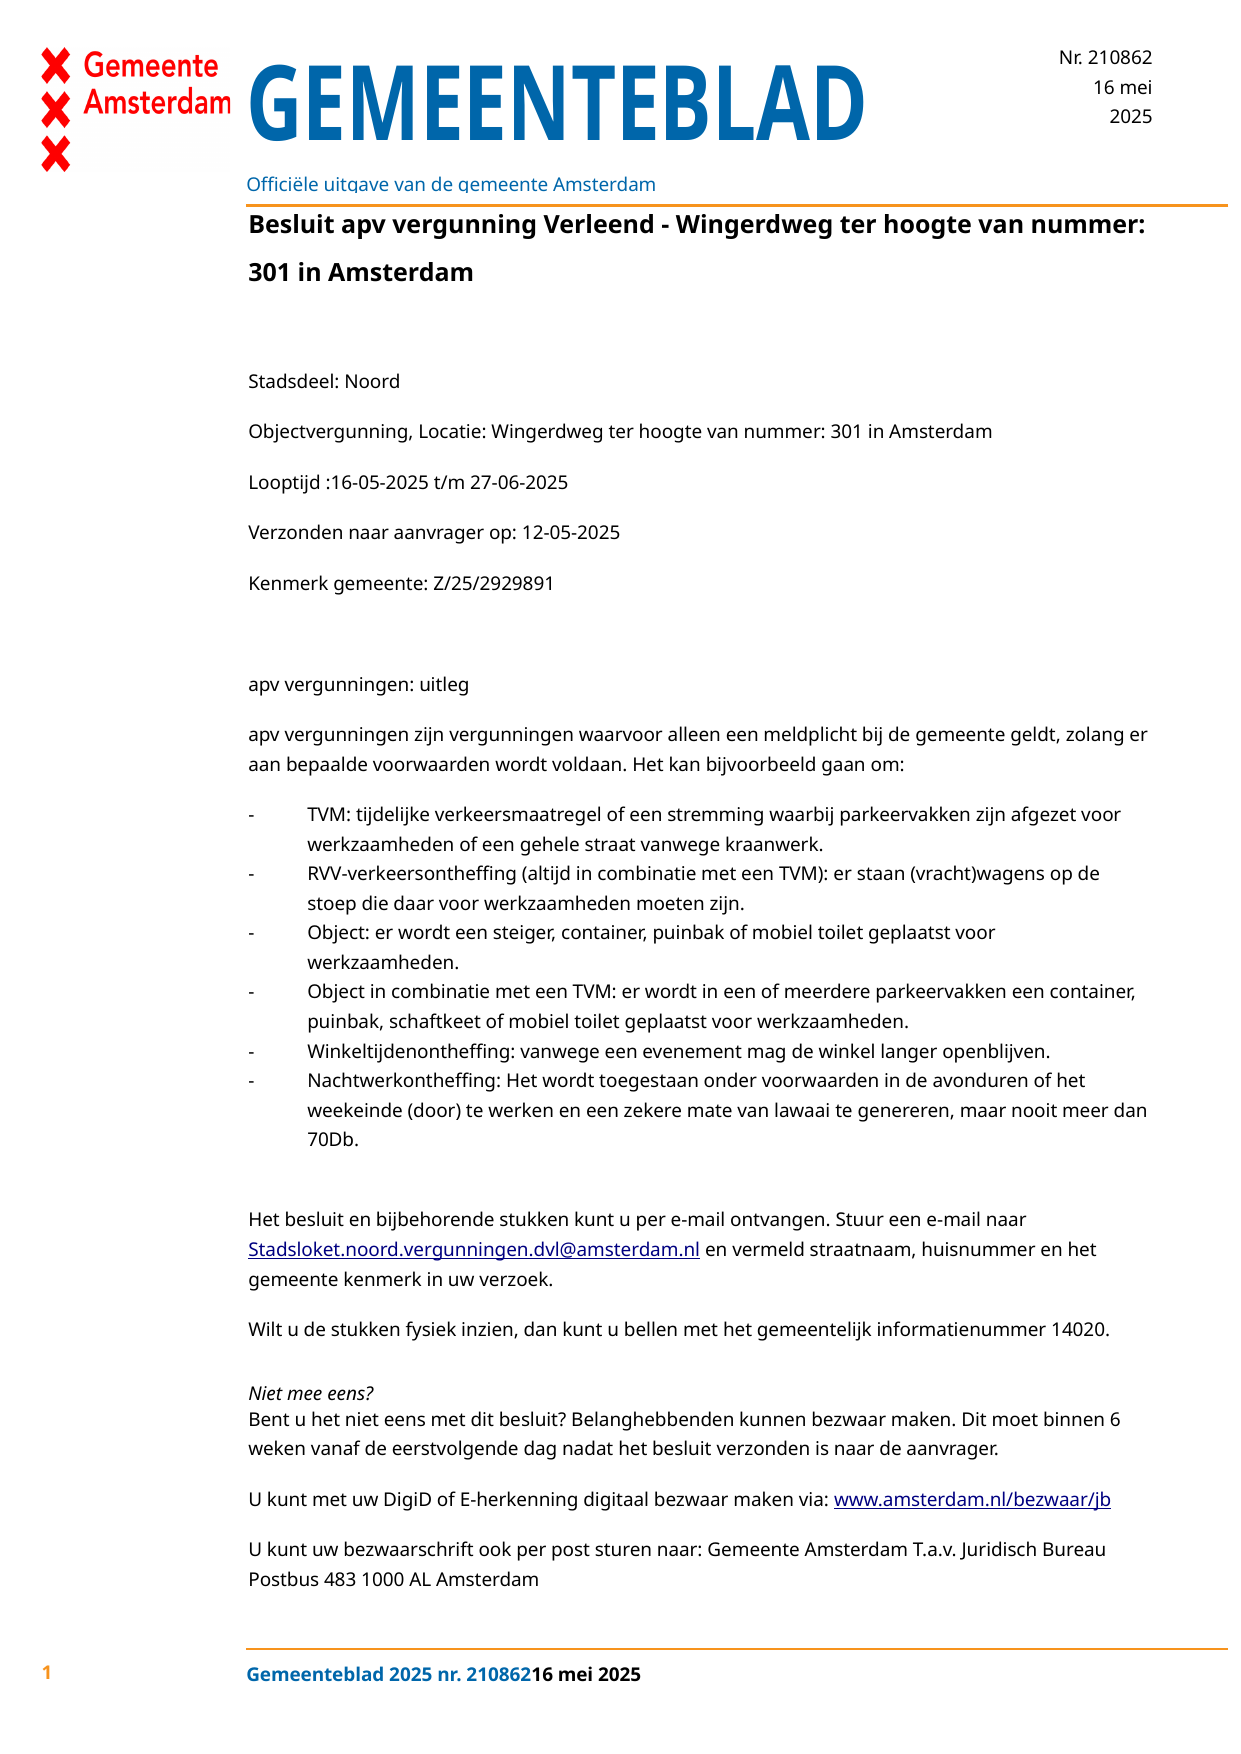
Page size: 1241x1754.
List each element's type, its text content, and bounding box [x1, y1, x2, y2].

text U kunt met uw DigiD of E-herkenning digitaal bezwaar maken via: www.amsterdam.nl/bezwaar/jb [248, 1486, 1152, 1512]
text Het besluit en bijbehorende stukken kunt u per e-mail ontvangen. Stuur een e-mail naar Stadsloket.noord.vergunningen.dvl@amsterdam.nl en vermeld straatnaam, huisnummer en het gemeente kenmerk in uw verzoek. [248, 1207, 1152, 1292]
text Bent u het niet eens met dit besluit? Belanghebbenden kunnen bezwaar maken. Dit moet binnen 6 weken vanaf de eerstvolgende dag nadat het besluit verzonden is naar de aanvrager. [248, 1406, 1152, 1461]
text apv vergunningen zijn vergunningen waarvoor alleen een meldplicht bij de gemeente geldt, zolang er aan bepaalde voorwaarden wordt voldaan. Het kan bijvoorbeeld gaan om: [248, 721, 1152, 777]
text Wilt u de stukken fysiek inzien, dan kunt u bellen met het gemeentelijk informatienummer 14020. [248, 1316, 1152, 1342]
list Object: er wordt een steiger, container, puinbak of mobiel toilet geplaatst voor werkzaamheden. [248, 919, 1152, 975]
text Verzonden naar aanvrager op: 12-05-2025 [248, 519, 1152, 545]
list Object in combinatie met een TVM: er wordt in een of meerdere parkeervakken een container, puinbak, schaftkeet of mobiel toilet geplaatst voor werkzaamheden. [248, 979, 1152, 1034]
text Objectvergunning, Locatie: Wingerdweg ter hoogte van nummer: 301 in Amsterdam [248, 419, 1152, 444]
list Nachtwerkontheffing: Het wordt toegestaan onder voorwaarden in de avonduren of het weekeinde (door) te werken en een zekere mate van lawaai te genereren, maar nooit meer dan 70Db. [248, 1067, 1152, 1152]
text Besluit apv vergunning Verleend - Wingerdweg ter hoogte van nummer: 301 in Amsterdam [248, 207, 1152, 288]
list TVM: tijdelijke verkeersmaatregel of een stremming waarbij parkeervakken zijn afgezet voor werkzaamheden of een gehele straat vanwege kraanwerk. [248, 801, 1152, 857]
text apv vergunningen: uitleg [248, 671, 1152, 697]
text Niet mee eens? [248, 1380, 1152, 1406]
text Stadsdeel: Noord [248, 368, 1152, 394]
list Winkeltijdenontheffing: vanwege een evenement mag de winkel langer openblijven. [248, 1038, 1152, 1064]
list RVV-verkeersontheffing (altijd in combinatie met een TVM): er staan (vracht)wagens op de stoep die daar voor werkzaamheden moeten zijn. [248, 860, 1152, 916]
text Looptijd :16-05-2025 t/m 27-06-2025 [248, 469, 1152, 495]
picture [41, 47, 231, 172]
text U kunt uw bezwaarschrift ook per post sturen naar: Gemeente Amsterdam T.a.v. Juridisch Bureau Postbus 483 1000 AL Amsterdam [248, 1536, 1152, 1592]
text Kenmerk gemeente: Z/25/2929891 [248, 570, 1152, 596]
